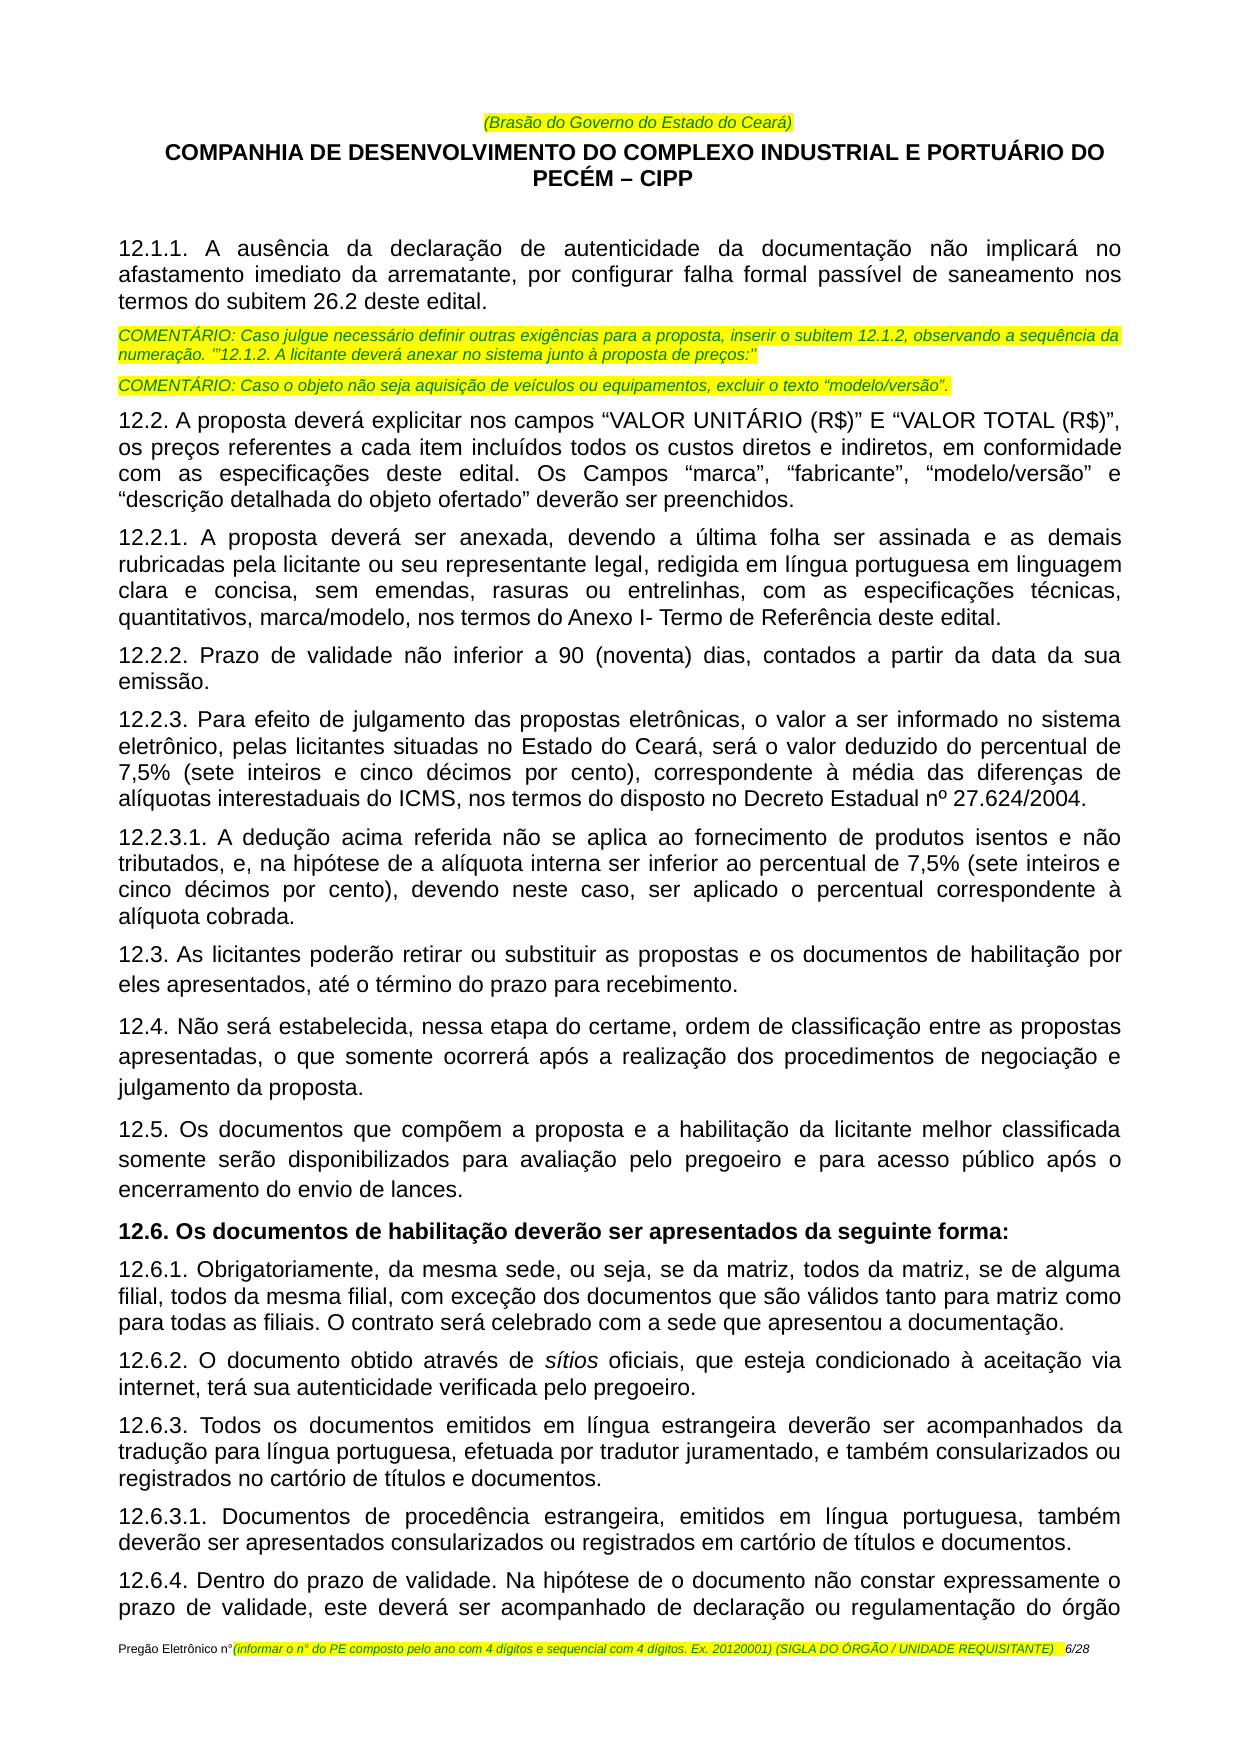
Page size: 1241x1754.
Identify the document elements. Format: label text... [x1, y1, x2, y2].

text 12.2.1. A proposta deverá ser anexada, devendo a última folha ser assinada e as demais rubricadas pela licitante ou seu representante legal, redigida em língua portuguesa em linguagem clara e concisa, sem emendas, rasuras ou entrelinhas, com as especificações técnicas, quantitativos, marca/modelo, nos termos do Anexo I- Termo de Referência deste edital. [118, 524, 1122, 630]
text 12.2.3. Para efeito de julgamento das propostas eletrônicas, o valor a ser informado no sistema eletrônico, pelas licitantes situadas no Estado do Ceará, será o valor deduzido do percentual de 7,5% (sete inteiros e cinco décimos por cento), correspondente à média das diferenças de alíquotas interestaduais do ICMS, nos termos do disposto no Decreto Estadual nº 27.624/2004. [118, 706, 1122, 812]
text 12.6.1. Obrigatoriamente, da mesma sede, ou seja, se da matriz, todos da matriz, se de alguma filial, todos da mesma filial, com exceção dos documentos que são válidos tanto para matriz como para todas as filiais. O contrato será celebrado com a sede que apresentou a documentação. [118, 1256, 1122, 1335]
text 12.6.2. O documento obtido através de sítios oficiais, que esteja condicionado à aceitação via internet, terá sua autenticidade verificada pelo pregoeiro. [118, 1347, 1122, 1400]
text 12.2. A proposta deverá explicitar nos campos “VALOR UNITÁRIO (R$)” E “VALOR TOTAL (R$)”, os preços referentes a cada item incluídos todos os custos diretos e indiretos, em conformidade com as especificações deste edital. Os Campos “marca”, “fabricante”, “modelo/versão” e “descrição detalhada do objeto ofertado” deverão ser preenchidos. [118, 407, 1122, 512]
list 12.4. Não será estabelecida, nessa etapa do certame, ordem de classificação entre as propostas apresentadas, o que somente ocorrerá após a realização dos procedimentos de negociação e julgamento da proposta. [118, 1013, 1122, 1100]
text COMENTÁRIO: Caso julgue necessário definir outras exigências para a proposta, inserir o subitem 12.1.2, observando a sequência da numeração. ’”12.1.2. A licitante deverá anexar no sistema junto à proposta de preços:’’ [118, 326, 1122, 364]
text 12.2.3.1. A dedução acima referida não se aplica ao fornecimento de produtos isentos e não tributados, e, na hipótese de a alíquota interna ser inferior ao percentual de 7,5% (sete inteiros e cinco décimos por cento), devendo neste caso, ser aplicado o percentual correspondente à alíquota cobrada. [118, 823, 1122, 929]
text 12.6. Os documentos de habilitação deverão ser apresentados da seguinte forma: [118, 1218, 1122, 1244]
text 12.2.2. Prazo de validade não inferior a 90 (noventa) dias, contados a partir da data da sua emissão. [118, 642, 1122, 694]
text COMENTÁRIO: Caso o objeto não seja aquisição de veículos ou equipamentos, excluir o texto “modelo/versão”. [118, 376, 1122, 395]
list 12.5. Os documentos que compõem a proposta e a habilitação da licitante melhor classificada somente serão disponibilizados para avaliação pelo pregoeiro e para acesso público após o encerramento do envio de lances. [118, 1116, 1122, 1202]
text 12.6.3. Todos os documentos emitidos em língua estrangeira deverão ser acompanhados da tradução para língua portuguesa, efetuada por tradutor juramentado, e também consularizados ou registrados no cartório de títulos e documentos. [118, 1412, 1122, 1491]
text 12.1.1. A ausência da declaração de autenticidade da documentação não implicará no afastamento imediato da arrematante, por configurar falha formal passível de saneamento nos termos do subitem 26.2 deste edital. [118, 235, 1122, 314]
text 12.6.3.1. Documentos de procedência estrangeira, emitidos em língua portuguesa, também deverão ser apresentados consularizados ou registrados em cartório de títulos e documentos. [118, 1503, 1122, 1556]
text 12.3. As licitantes poderão retirar ou substituir as propostas e os documentos de habilitação por eles apresentados, até o término do prazo para recebimento. [118, 941, 1122, 997]
text 12.6.4. Dentro do prazo de validade. Na hipótese de o documento não constar expressamente o prazo de validade, este deverá ser acompanhado de declaração ou regulamentação do órgão [118, 1567, 1122, 1620]
